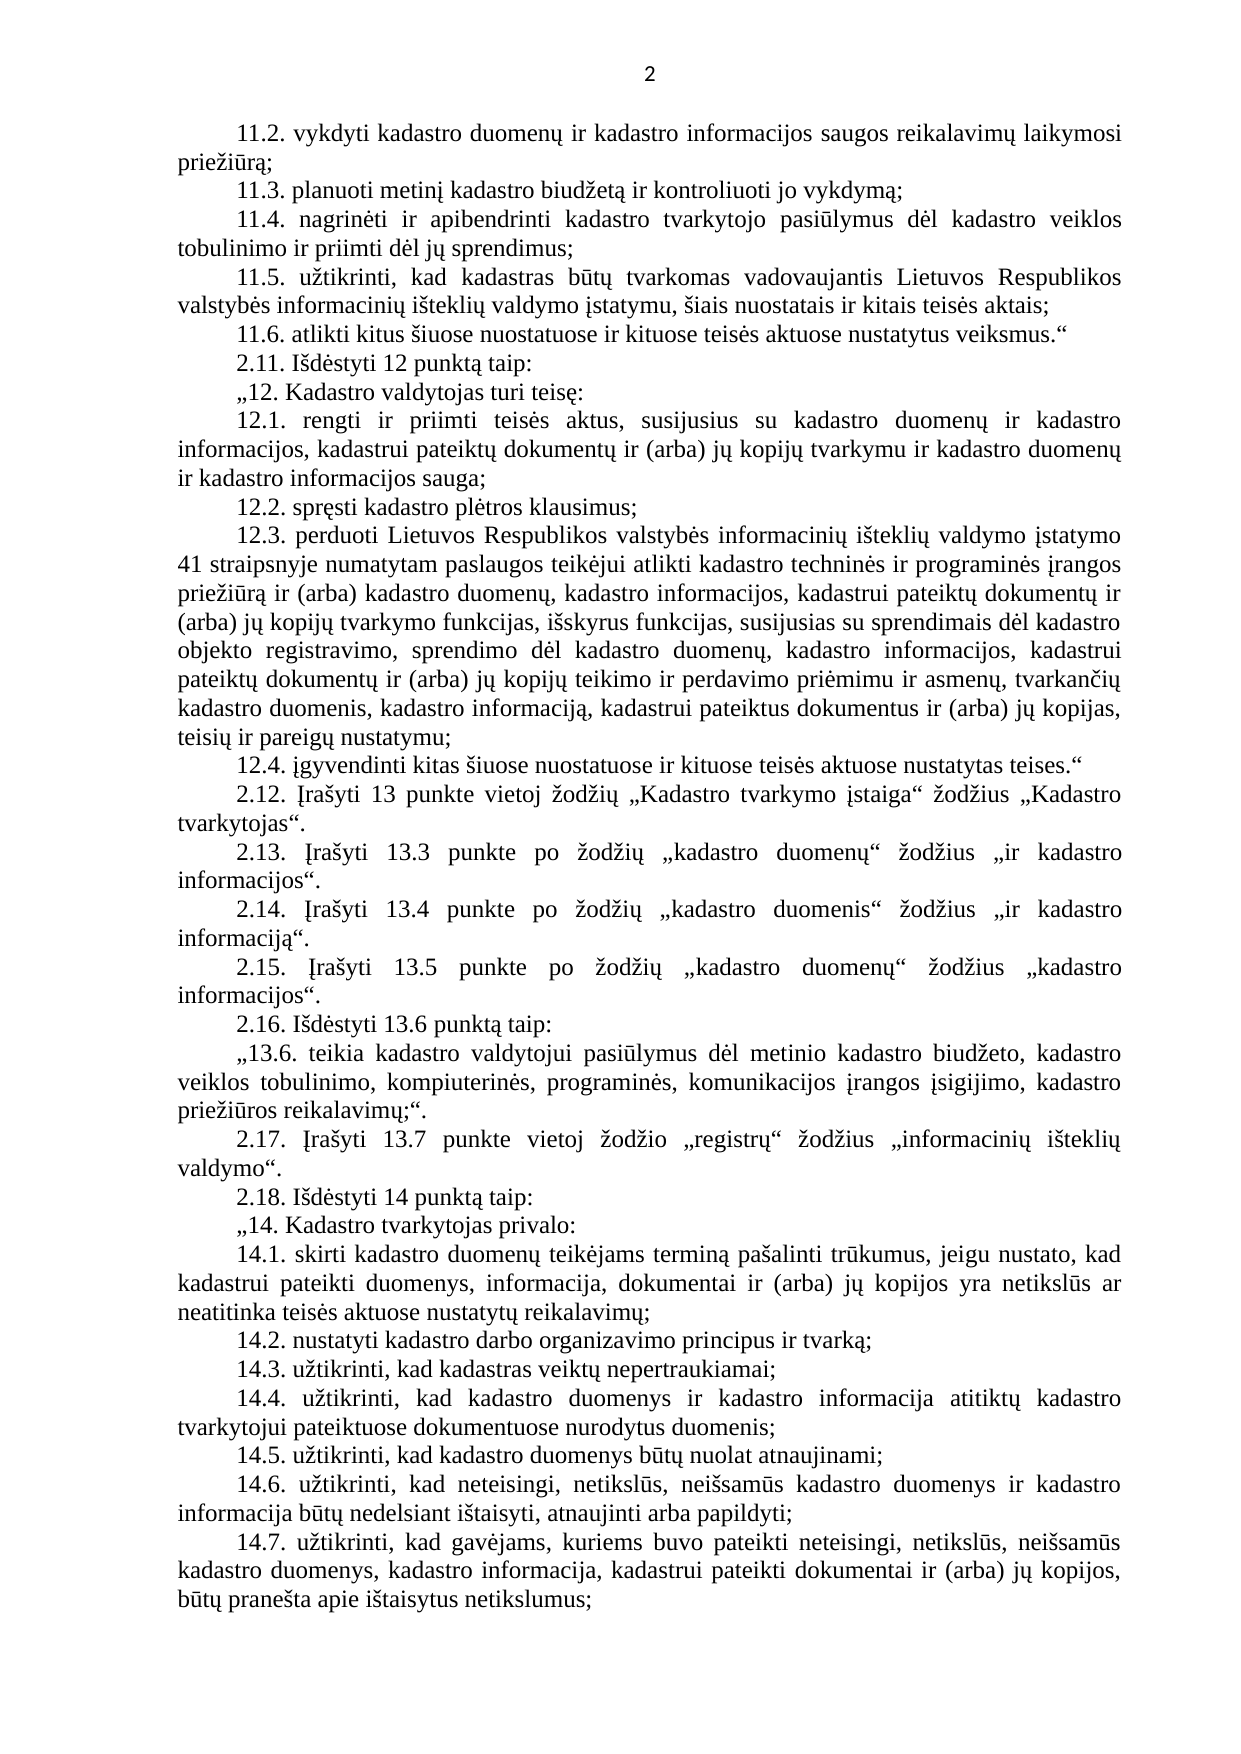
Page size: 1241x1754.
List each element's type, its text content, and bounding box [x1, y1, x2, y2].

text „12. Kadastro valdytojas turi teisę: [177, 377, 1122, 406]
text 11.5. užtikrinti, kad kadastras būtų tvarkomas vadovaujantis Lietuvos Respublikos valstybės informacinių išteklių valdymo įstatymu, šiais nuostatais ir kitais teisės aktais; [177, 262, 1122, 319]
text 11.4. nagrinėti ir apibendrinti kadastro tvarkytojo pasiūlymus dėl kadastro veiklos tobulinimo ir priimti dėl jų sprendimus; [177, 204, 1122, 262]
text 2.13. Įrašyti 13.3 punkte po žodžių „kadastro duomenų“ žodžius „ir kadastro informacijos“. [177, 837, 1122, 894]
text „14. Kadastro tvarkytojas privalo: [177, 1211, 1122, 1239]
text 2.15. Įrašyti 13.5 punkte po žodžių „kadastro duomenų“ žodžius „kadastro informacijos“. [177, 952, 1122, 1009]
text 12.3. perduoti Lietuvos Respublikos valstybės informacinių išteklių valdymo įstatymo 41 straipsnyje numatytam paslaugos teikėjui atlikti kadastro techninės ir programinės įrangos priežiūrą ir (arba) kadastro duomenų, kadastro informacijos, kadastrui pateiktų dokumentų ir (arba) jų kopijų tvarkymo funkcijas, išskyrus funkcijas, susijusias su sprendimais dėl kadastro objekto registravimo, sprendimo dėl kadastro duomenų, kadastro informacijos, kadastrui pateiktų dokumentų ir (arba) jų kopijų teikimo ir perdavimo priėmimu ir asmenų, tvarkančių kadastro duomenis, kadastro informaciją, kadastrui pateiktus dokumentus ir (arba) jų kopijas, teisių ir pareigų nustatymu; [177, 521, 1122, 751]
text 14.7. užtikrinti, kad gavėjams, kuriems buvo pateikti neteisingi, netikslūs, neišsamūs kadastro duomenys, kadastro informacija, kadastrui pateikti dokumentai ir (arba) jų kopijos, būtų pranešta apie ištaisytus netikslumus; [177, 1527, 1122, 1613]
text 2.16. Išdėstyti 13.6 punktą taip: [177, 1009, 1122, 1038]
text 11.6. atlikti kitus šiuose nuostatuose ir kituose teisės aktuose nustatytus veiksmus.“ [177, 319, 1122, 348]
text 14.3. užtikrinti, kad kadastras veiktų nepertraukiamai; [177, 1354, 1122, 1383]
text 12.1. rengti ir priimti teisės aktus, susijusius su kadastro duomenų ir kadastro informacijos, kadastrui pateiktų dokumentų ir (arba) jų kopijų tvarkymu ir kadastro duomenų ir kadastro informacijos sauga; [177, 406, 1122, 492]
text 2.11. Išdėstyti 12 punktą taip: [177, 348, 1122, 377]
text 12.4. įgyvendinti kitas šiuose nuostatuose ir kituose teisės aktuose nustatytas teises.“ [177, 751, 1122, 779]
text 2.17. Įrašyti 13.7 punkte vietoj žodžio „registrų“ žodžius „informacinių išteklių valdymo“. [177, 1124, 1122, 1182]
text 14.2. nustatyti kadastro darbo organizavimo principus ir tvarką; [177, 1326, 1122, 1354]
text 2.14. Įrašyti 13.4 punkte po žodžių „kadastro duomenis“ žodžius „ir kadastro informaciją“. [177, 894, 1122, 952]
text „13.6. teikia kadastro valdytojui pasiūlymus dėl metinio kadastro biudžeto, kadastro veiklos tobulinimo, kompiuterinės, programinės, komunikacijos įrangos įsigijimo, kadastro priežiūros reikalavimų;“. [177, 1038, 1122, 1124]
text 11.2. vykdyti kadastro duomenų ir kadastro informacijos saugos reikalavimų laikymosi priežiūrą; [177, 118, 1122, 176]
text 2.12. Įrašyti 13 punkte vietoj žodžių „Kadastro tvarkymo įstaiga“ žodžius „Kadastro tvarkytojas“. [177, 779, 1122, 837]
text 12.2. spręsti kadastro plėtros klausimus; [177, 492, 1122, 521]
text 14.4. užtikrinti, kad kadastro duomenys ir kadastro informacija atitiktų kadastro tvarkytojui pateiktuose dokumentuose nurodytus duomenis; [177, 1383, 1122, 1441]
text 14.5. užtikrinti, kad kadastro duomenys būtų nuolat atnaujinami; [177, 1441, 1122, 1469]
text 14.1. skirti kadastro duomenų teikėjams terminą pašalinti trūkumus, jeigu nustato, kad kadastrui pateikti duomenys, informacija, dokumentai ir (arba) jų kopijos yra netikslūs ar neatitinka teisės aktuose nustatytų reikalavimų; [177, 1239, 1122, 1326]
text 14.6. užtikrinti, kad neteisingi, netikslūs, neišsamūs kadastro duomenys ir kadastro informacija būtų nedelsiant ištaisyti, atnaujinti arba papildyti; [177, 1469, 1122, 1527]
text 2.18. Išdėstyti 14 punktą taip: [177, 1182, 1122, 1211]
text 11.3. planuoti metinį kadastro biudžetą ir kontroliuoti jo vykdymą; [177, 176, 1122, 204]
